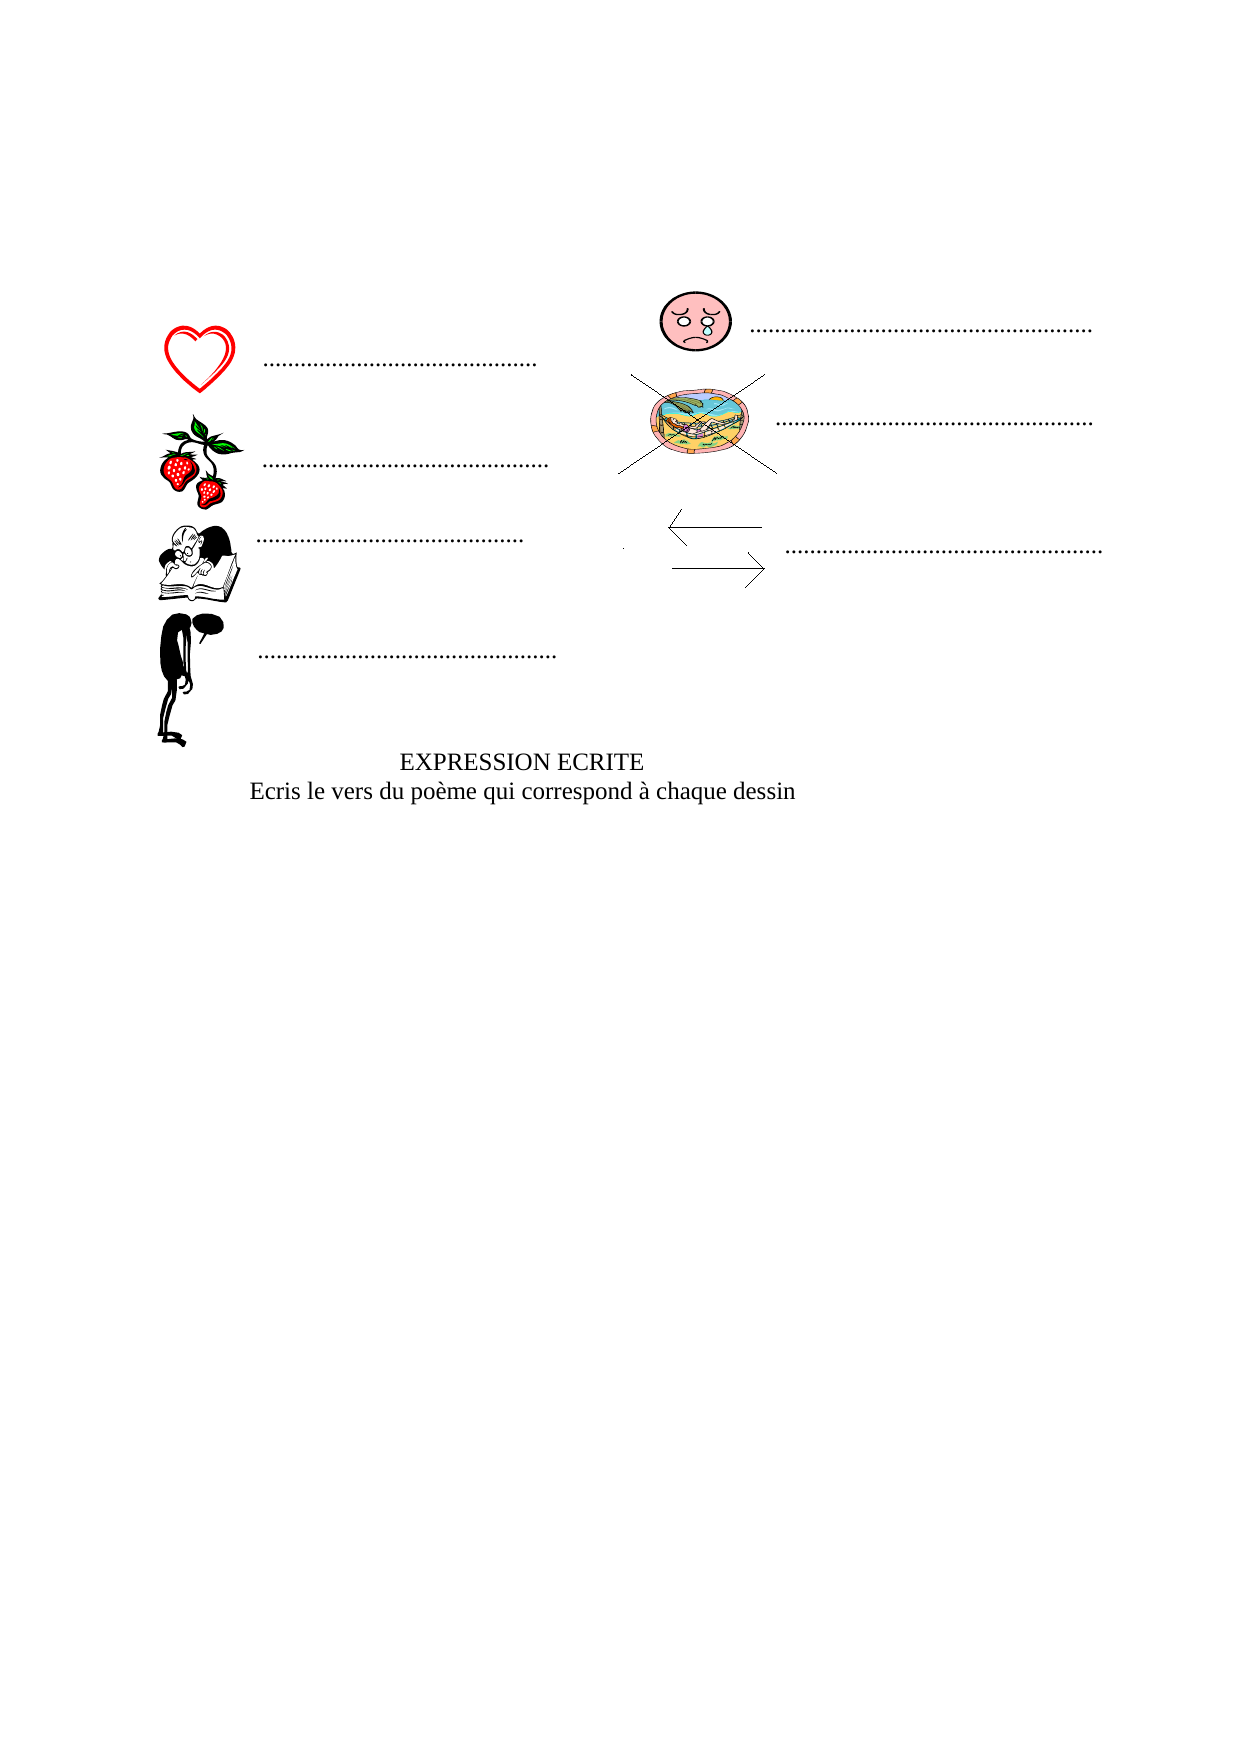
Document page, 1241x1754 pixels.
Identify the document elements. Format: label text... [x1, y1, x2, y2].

text Ecris le vers du poème qui correspond à chaque dessin [118, 776, 1122, 805]
text EXPRESSION ECRITE [118, 288, 1122, 776]
